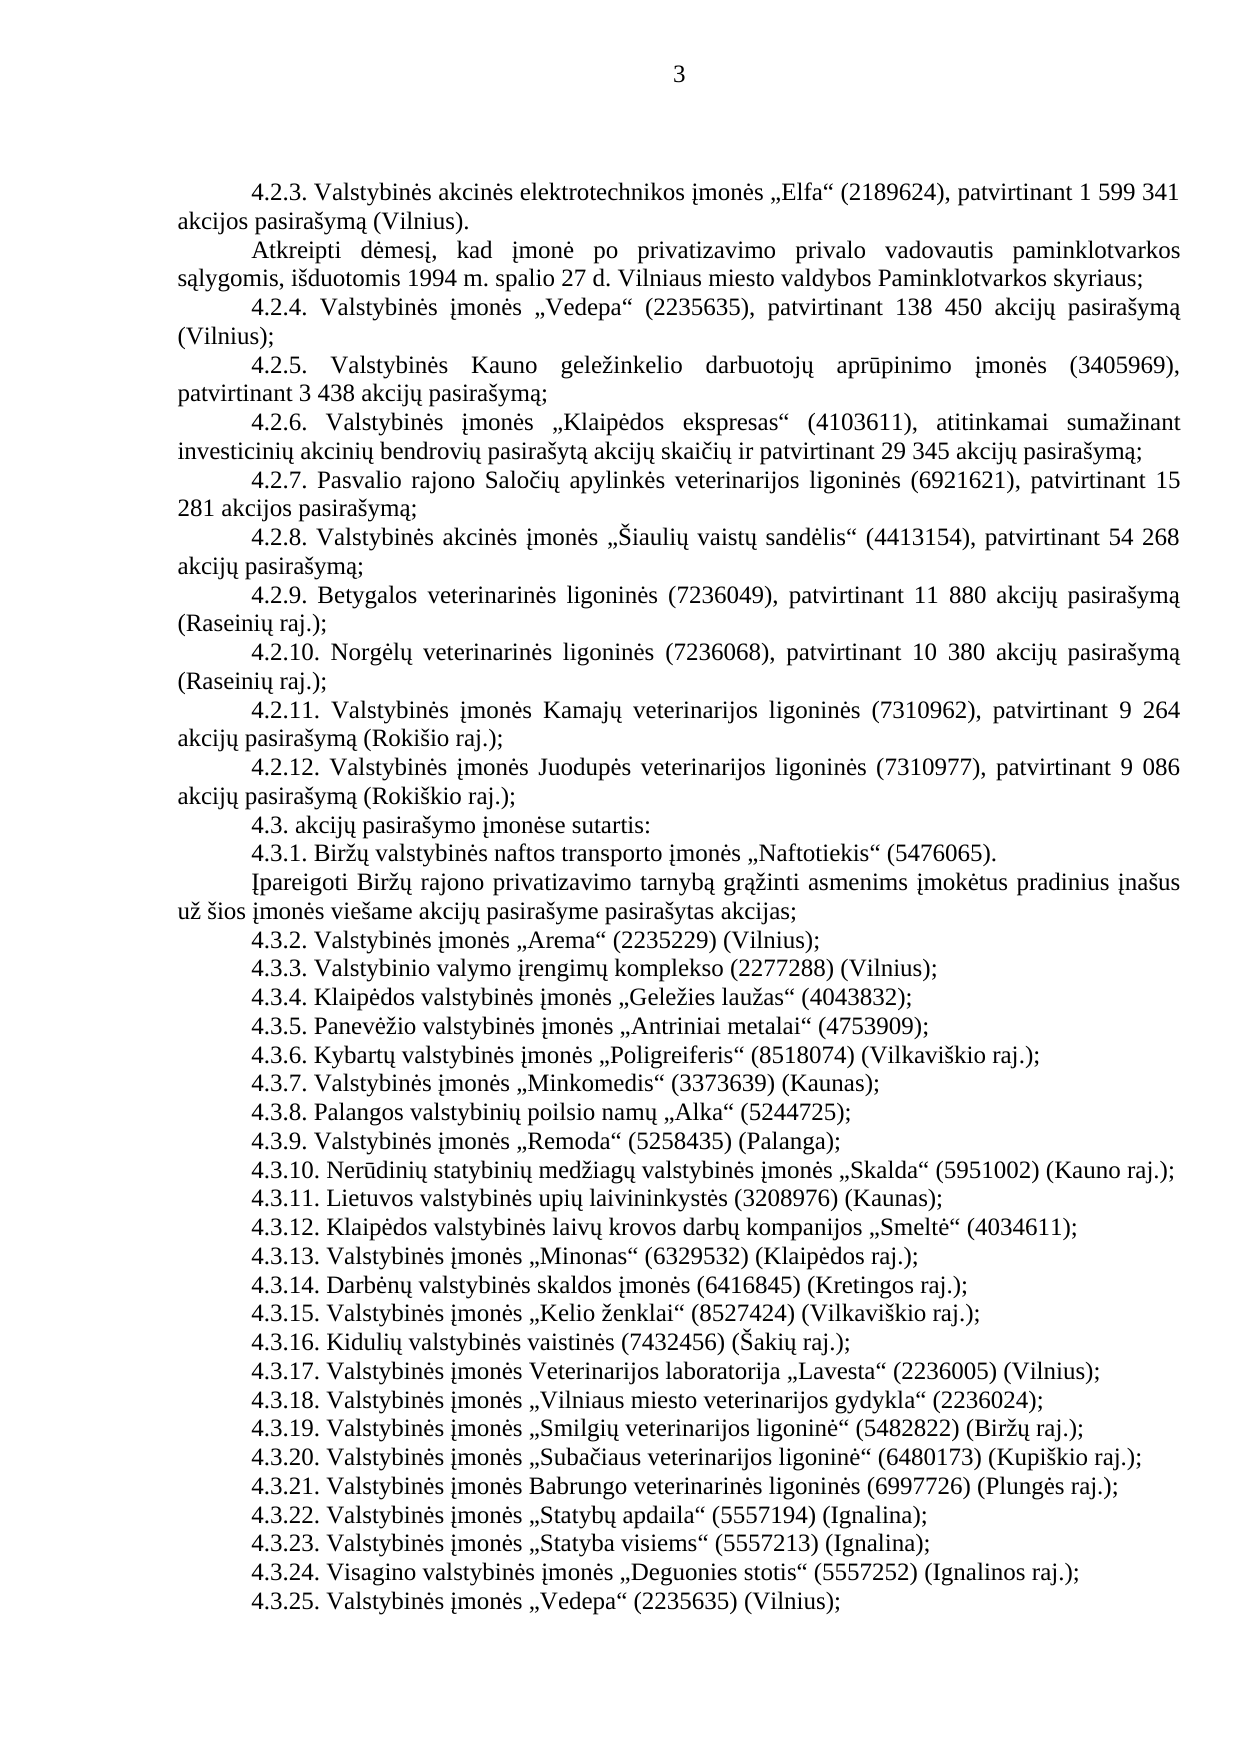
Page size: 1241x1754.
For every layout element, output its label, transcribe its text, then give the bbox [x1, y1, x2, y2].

text Atkreipti dėmesį, kad įmonė po privatizavimo privalo vadovautis paminklotvarkos sąlygomis, išduotomis 1994 m. spalio 27 d. Vilniaus miesto valdybos Paminklotvarkos skyriaus; [177, 235, 1181, 292]
text 4.3.6. Kybartų valstybinės įmonės „Poligreiferis“ (8518074) (Vilkaviškio raj.); [177, 1040, 1181, 1068]
text 4.3.16. Kidulių valstybinės vaistinės (7432456) (Šakių raj.); [177, 1327, 1181, 1356]
text 4.3.11. Lietuvos valstybinės upių laivininkystės (3208976) (Kaunas); [177, 1183, 1181, 1212]
text 4.3.25. Valstybinės įmonės „Vedepa“ (2235635) (Vilnius); [177, 1586, 1181, 1615]
text 4.3.19. Valstybinės įmonės „Smilgių veterinarijos ligoninė“ (5482822) (Biržų raj.); [177, 1413, 1181, 1442]
text 4.2.10. Norgėlų veterinarinės ligoninės (7236068), patvirtinant 10 380 akcijų pasirašymą (Raseinių raj.); [177, 637, 1181, 695]
text 4.2.4. Valstybinės įmonės „Vedepa“ (2235635), patvirtinant 138 450 akcijų pasirašymą (Vilnius); [177, 292, 1181, 350]
text 4.3.15. Valstybinės įmonės „Kelio ženklai“ (8527424) (Vilkaviškio raj.); [177, 1298, 1181, 1327]
text 4.3.22. Valstybinės įmonės „Statybų apdaila“ (5557194) (Ignalina); [177, 1500, 1181, 1528]
text 4.3.21. Valstybinės įmonės Babrungo veterinarinės ligoninės (6997726) (Plungės raj.); [177, 1471, 1181, 1500]
text 4.3.3. Valstybinio valymo įrengimų komplekso (2277288) (Vilnius); [177, 953, 1181, 982]
text 4.3.9. Valstybinės įmonės „Remoda“ (5258435) (Palanga); [177, 1126, 1181, 1155]
text 4.3.4. Klaipėdos valstybinės įmonės „Geležies laužas“ (4043832); [177, 982, 1181, 1011]
text 4.3.17. Valstybinės įmonės Veterinarijos laboratorija „Lavesta“ (2236005) (Vilnius); [177, 1356, 1181, 1385]
text 4.3.1. Biržų valstybinės naftos transporto įmonės „Naftotiekis“ (5476065). [177, 838, 1181, 867]
text 4.3.12. Klaipėdos valstybinės laivų krovos darbų kompanijos „Smeltė“ (4034611); [177, 1212, 1181, 1241]
text 4.3.2. Valstybinės įmonės „Arema“ (2235229) (Vilnius); [177, 925, 1181, 953]
text 4.3.20. Valstybinės įmonės „Subačiaus veterinarijos ligoninė“ (6480173) (Kupiškio raj.); [177, 1442, 1181, 1471]
text 4.3.14. Darbėnų valstybinės skaldos įmonės (6416845) (Kretingos raj.); [177, 1270, 1181, 1298]
text 4.3.7. Valstybinės įmonės „Minkomedis“ (3373639) (Kaunas); [177, 1068, 1181, 1097]
text 4.3.24. Visagino valstybinės įmonės „Deguonies stotis“ (5557252) (Ignalinos raj.); [177, 1557, 1181, 1586]
text 4.2.5. Valstybinės Kauno geležinkelio darbuotojų aprūpinimo įmonės (3405969), patvirtinant 3 438 akcijų pasirašymą; [177, 350, 1181, 407]
text 4.3.10. Nerūdinių statybinių medžiagų valstybinės įmonės „Skalda“ (5951002) (Kauno raj.); [177, 1155, 1181, 1183]
text 4.3.8. Palangos valstybinių poilsio namų „Alka“ (5244725); [177, 1097, 1181, 1126]
text 4.2.11. Valstybinės įmonės Kamajų veterinarijos ligoninės (7310962), patvirtinant 9 264 akcijų pasirašymą (Rokišio raj.); [177, 695, 1181, 752]
text 4.2.9. Betygalos veterinarinės ligoninės (7236049), patvirtinant 11 880 akcijų pasirašymą (Raseinių raj.); [177, 580, 1181, 637]
text 4.3.5. Panevėžio valstybinės įmonės „Antriniai metalai“ (4753909); [177, 1011, 1181, 1040]
text Įpareigoti Biržų rajono privatizavimo tarnybą grąžinti asmenims įmokėtus pradinius įnašus už šios įmonės viešame akcijų pasirašyme pasirašytas akcijas; [177, 867, 1181, 925]
text 4.3.13. Valstybinės įmonės „Minonas“ (6329532) (Klaipėdos raj.); [177, 1241, 1181, 1270]
text 4.2.7. Pasvalio rajono Saločių apylinkės veterinarijos ligoninės (6921621), patvirtinant 15 281 akcijos pasirašymą; [177, 465, 1181, 522]
text 4.3.18. Valstybinės įmonės „Vilniaus miesto veterinarijos gydykla“ (2236024); [177, 1385, 1181, 1413]
text 4.3. akcijų pasirašymo įmonėse sutartis: [177, 810, 1181, 838]
text 4.3.23. Valstybinės įmonės „Statyba visiems“ (5557213) (Ignalina); [177, 1528, 1181, 1557]
text 4.2.6. Valstybinės įmonės „Klaipėdos ekspresas“ (4103611), atitinkamai sumažinant investicinių akcinių bendrovių pasirašytą akcijų skaičių ir patvirtinant 29 345 akcijų pasirašymą; [177, 407, 1181, 465]
text 4.2.3. Valstybinės akcinės elektrotechnikos įmonės „Elfa“ (2189624), patvirtinant 1 599 341 akcijos pasirašymą (Vilnius). [177, 177, 1181, 235]
text 4.2.12. Valstybinės įmonės Juodupės veterinarijos ligoninės (7310977), patvirtinant 9 086 akcijų pasirašymą (Rokiškio raj.); [177, 752, 1181, 810]
text 4.2.8. Valstybinės akcinės įmonės „Šiaulių vaistų sandėlis“ (4413154), patvirtinant 54 268 akcijų pasirašymą; [177, 522, 1181, 580]
